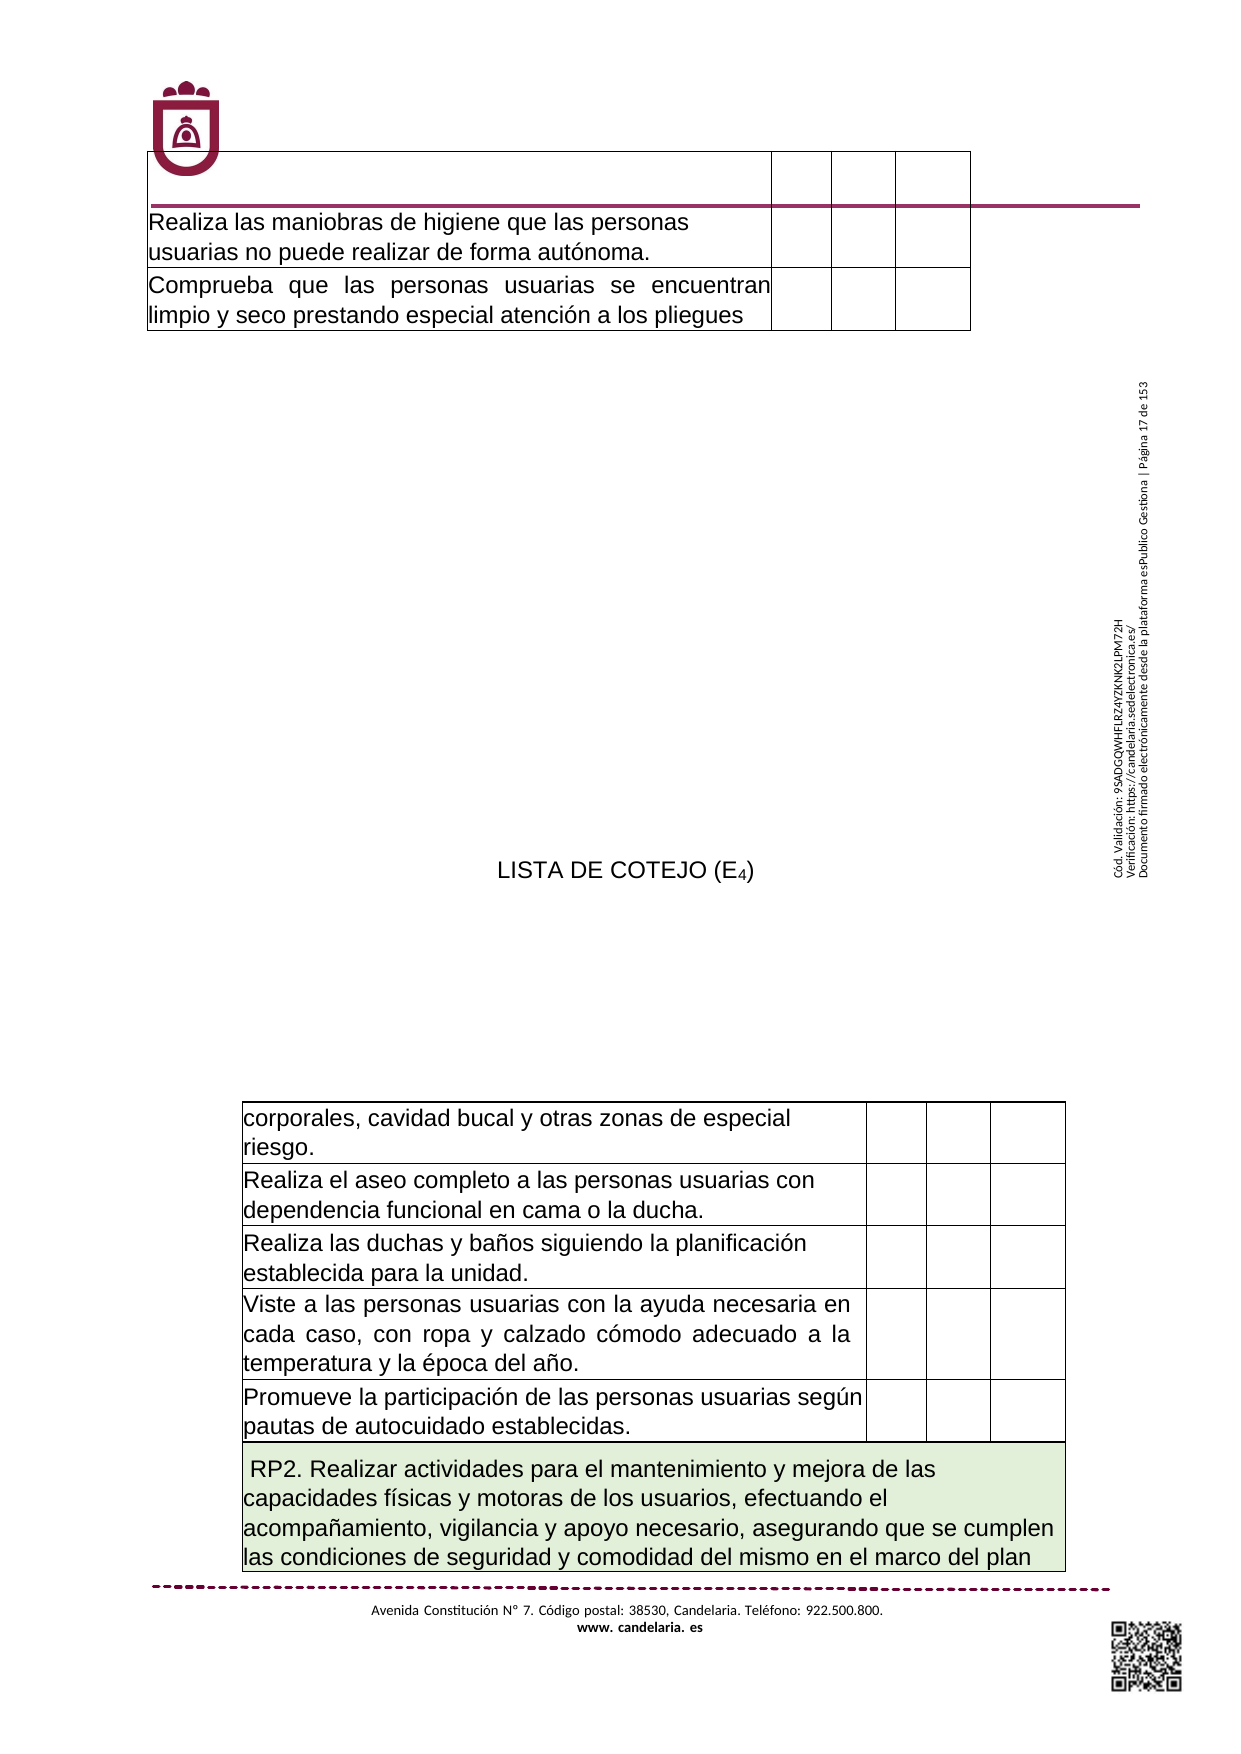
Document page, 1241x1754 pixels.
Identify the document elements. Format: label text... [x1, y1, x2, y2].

table_cell [896, 268, 970, 330]
table_header [927, 1103, 990, 1163]
table_cell [927, 1164, 990, 1225]
table_cell Comprueba que las personas usuarias se encuentran limpio y seco prestando especial atención a los pliegues [148, 268, 771, 330]
table_cell Viste a las personas usuarias con la ayuda necesaria en cada caso, con ropa y calzado cómodo adecuado a la temperatura y la época del año. [243, 1289, 866, 1379]
table_header [867, 1103, 926, 1163]
table_cell RP2. Realizar actividades para el mantenimiento y mejora de las capacidades físicas y motoras de los usuarios, efectuando el acompañamiento, vigilancia y apoyo necesario, asegurando que se cumplen las condiciones de seguridad y comodidad del mismo en el marco del plan [243, 1443, 1065, 1571]
table_cell [896, 208, 970, 267]
table_cell [867, 1289, 926, 1379]
table_cell [991, 1164, 1065, 1225]
table_cell [867, 1164, 926, 1225]
table_cell [896, 152, 970, 204]
table_header [243, 1072, 1105, 1610]
table_cell [991, 1226, 1065, 1288]
table_cell [927, 1289, 990, 1379]
table_cell Realiza las duchas y baños siguiendo la planificación establecida para la unidad. [243, 1226, 866, 1288]
table_cell [832, 208, 895, 267]
table_cell Realiza el aseo completo a las personas usuarias con dependencia funcional en cama o la ducha. [243, 1164, 866, 1225]
table_header [991, 1103, 1065, 1163]
table_cell Promueve la participación de las personas usuarias según pautas de autocuidado establecidas. [243, 1380, 866, 1441]
table_cell [772, 208, 831, 267]
table_cell [832, 268, 895, 330]
table_cell Realiza las maniobras de higiene que las personas usuarias no puede realizar de forma autónoma. [148, 152, 771, 267]
table_cell [991, 1289, 1065, 1379]
text LISTA DE COTEJO (E4) [148, 331, 1153, 1016]
table_cell [832, 152, 895, 204]
table_cell [927, 1380, 990, 1441]
table_cell [772, 152, 831, 204]
table_cell [867, 1226, 926, 1288]
table_cell [772, 268, 831, 330]
table_cell [991, 1380, 1065, 1441]
table_header [1105, 1072, 1184, 1610]
table_header corporales, cavidad bucal y otras zonas de especial riesgo. [243, 1103, 866, 1163]
table_cell [867, 1380, 926, 1441]
table_cell [927, 1226, 990, 1288]
